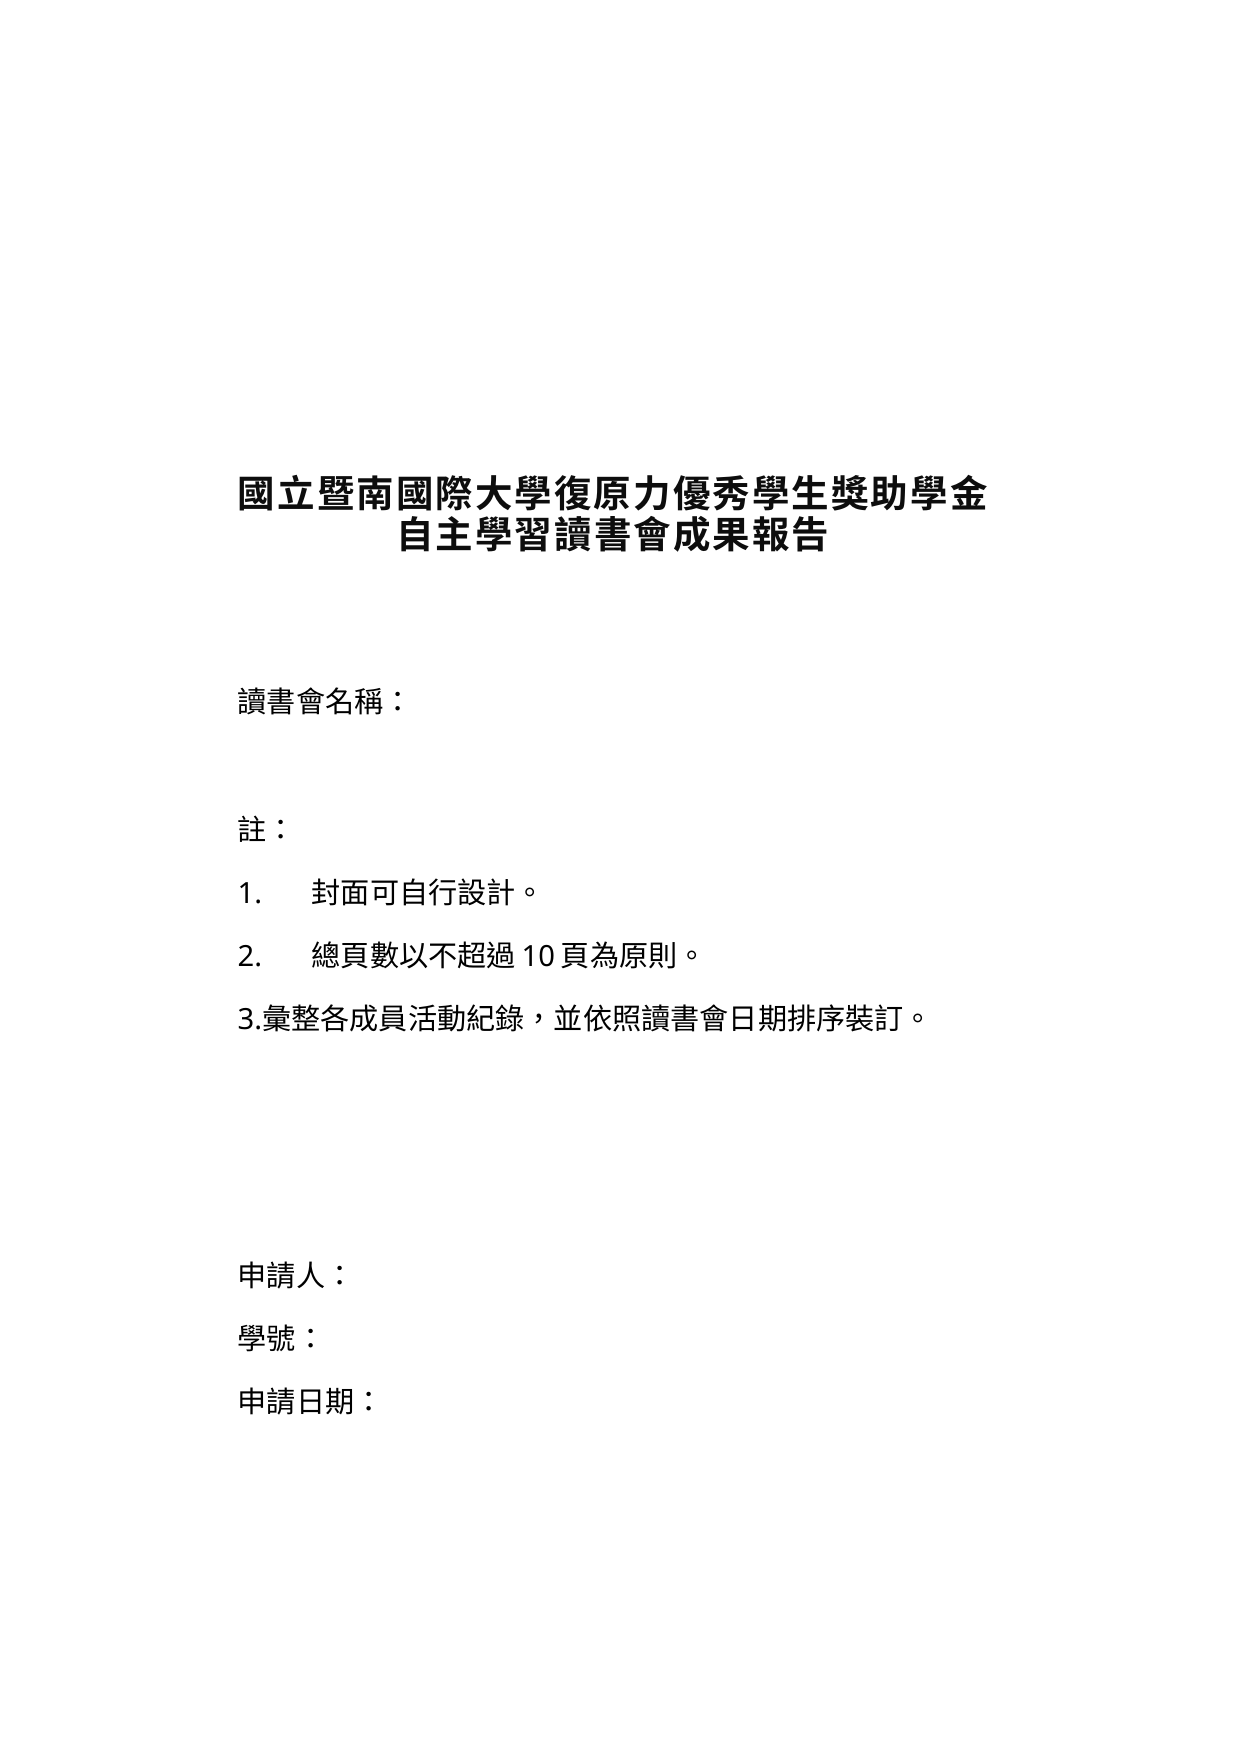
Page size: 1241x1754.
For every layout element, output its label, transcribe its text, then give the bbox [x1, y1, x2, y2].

text 學號： [237, 1319, 1053, 1357]
text 國立暨南國際大學復原力優秀學生獎助學金 [173, 475, 1053, 516]
text 讀書會名稱： [237, 682, 1053, 720]
text 2. 總頁數以不超過10頁為原則。 [237, 936, 1053, 974]
text 3.彙整各成員活動紀錄，並依照讀書會日期排序裝訂。 [237, 999, 1053, 1037]
text 申請日期： [237, 1382, 1053, 1420]
text 1. 封面可自行設計。 [237, 873, 1053, 911]
text 註： [237, 809, 1053, 848]
text 自主學習讀書會成果報告 [173, 516, 1053, 557]
text 申請人： [237, 1256, 1053, 1294]
